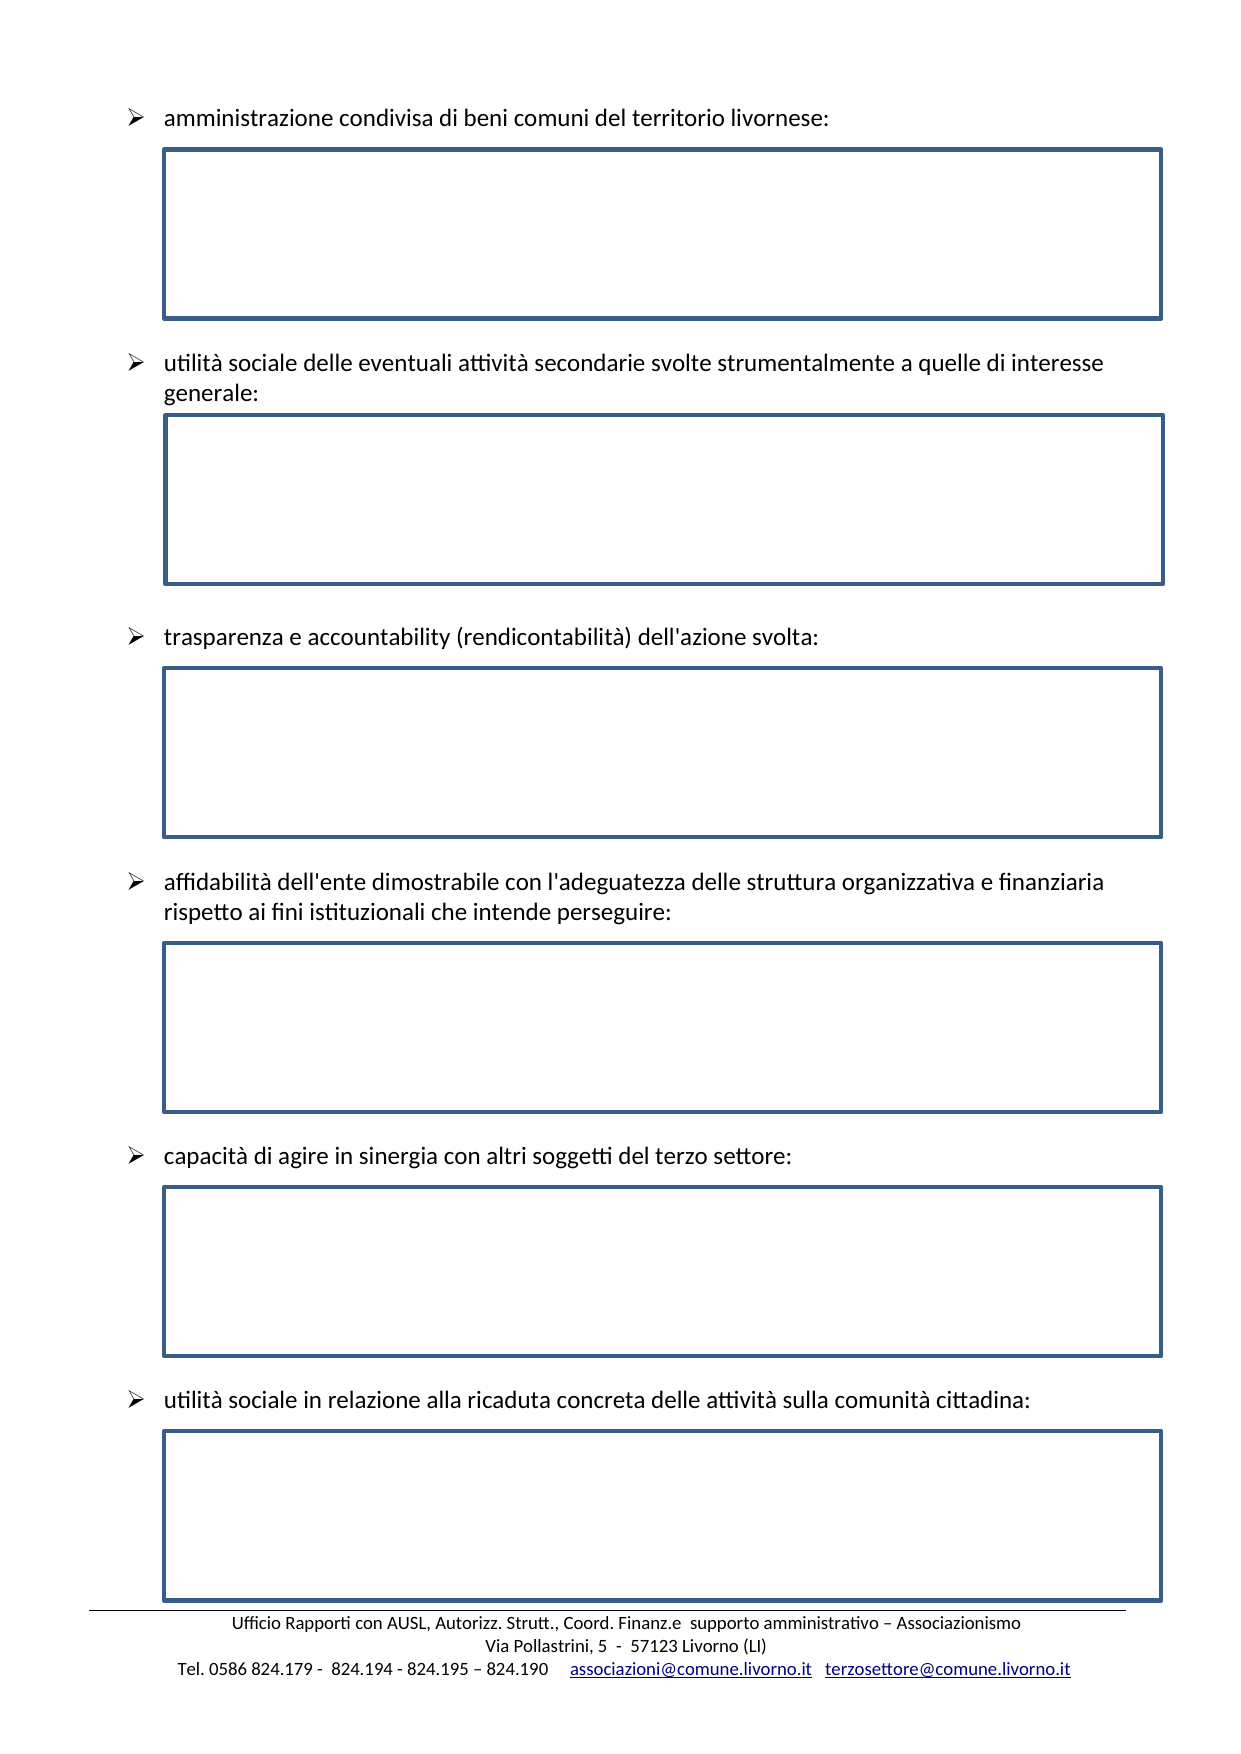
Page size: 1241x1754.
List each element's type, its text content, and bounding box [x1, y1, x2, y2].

list amministrazione condivisa di beni comuni del territorio livornese: [126, 103, 1163, 133]
list capacità di agire in sinergia con altri soggetti del terzo settore: [126, 1140, 1163, 1171]
list utilità sociale delle eventuali attività secondarie svolte strumentalmente a quelle di interesse generale: [126, 347, 1163, 408]
list trasparenza e accountability (rendicontabilità) dell'azione svolta: [126, 621, 1163, 652]
list utilità sociale in relazione alla ricaduta concreta delle attività sulla comunità cittadina: [126, 1384, 1163, 1415]
list affidabilità dell'ente dimostrabile con l'adeguatezza delle struttura organizzativa e finanziaria rispetto ai fini istituzionali che intende perseguire: [126, 866, 1163, 927]
